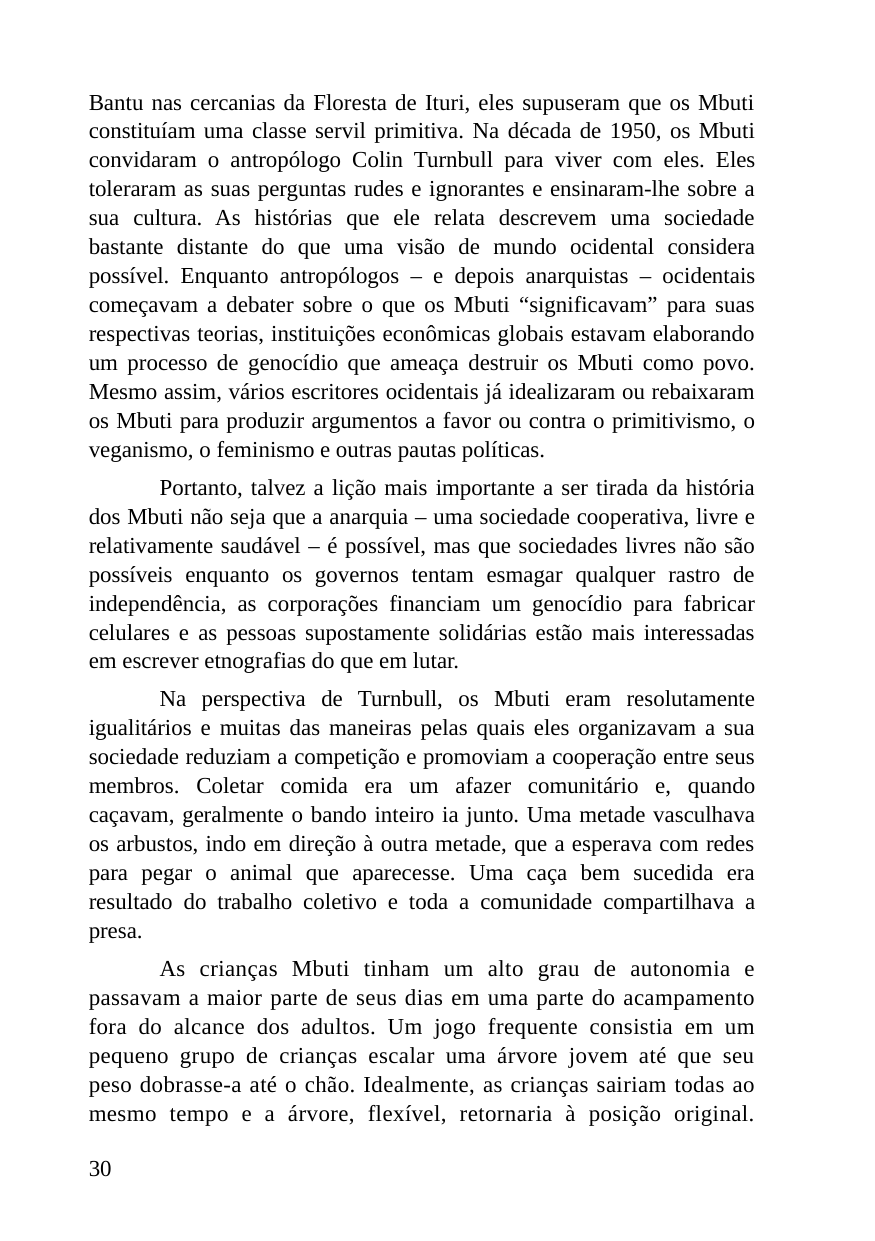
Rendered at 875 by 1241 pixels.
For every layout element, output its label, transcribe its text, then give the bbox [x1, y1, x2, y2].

text As crianças Mbuti tinham um alto grau de autonomia e passavam a maior parte de seus dias em uma parte do acampamento fora do alcance dos adultos. Um jogo frequente consistia em um pequeno grupo de crianças escalar uma árvore jovem até que seu peso dobrasse-a até o chão. Idealmente, as crianças sairiam todas ao mesmo tempo e a árvore, flexível, retornaria à posição original. [88, 955, 756, 1126]
text Na perspectiva de Turnbull, os Mbuti eram resolutamente igualitários e muitas das maneiras pelas quais eles organizavam a sua sociedade reduziam a competição e promoviam a cooperação entre seus membros. Coletar comida era um afazer comunitário e, quando caçavam, geralmente o bando inteiro ia junto. Uma metade vasculhava os arbustos, indo em direção à outra metade, que a esperava com redes para pegar o animal que aparecesse. Uma caça bem sucedida era resultado do trabalho coletivo e toda a comunidade compartilhava a presa. [88, 685, 756, 943]
text Portanto, talvez a lição mais importante a ser tirada da história dos Mbuti não seja que a anarquia – uma sociedade cooperativa, livre e relativamente saudável – é possível, mas que sociedades livres não são possíveis enquanto os governos tentam esmagar qualquer rastro de independência, as corporações financiam um genocídio para fabricar celulares e as pessoas supostamente solidárias estão mais interessadas em escrever etnografias do que em lutar. [88, 474, 756, 674]
text Bantu nas cercanias da Floresta de Ituri, eles supuseram que os Mbuti constituíam uma classe servil primitiva. Na década de 1950, os Mbuti convidaram o antropólogo Colin Turnbull para viver com eles. Eles toleraram as suas perguntas rudes e ignorantes e ensinaram-lhe sobre a sua cultura. As histórias que ele relata descrevem uma sociedade bastante distante do que uma visão de mundo ocidental considera possível. Enquanto antropólogos – e depois anarquistas – ocidentais começavam a debater sobre o que os Mbuti “significavam” para suas respectivas teorias, instituições econômicas globais estavam elaborando um processo de genocídio que ameaça destruir os Mbuti como povo. Mesmo assim, vários escritores ocidentais já idealizaram ou rebaixaram os Mbuti para produzir argumentos a favor ou contra o primitivismo, o veganismo, o feminismo e outras pautas políticas. [88, 88, 756, 462]
